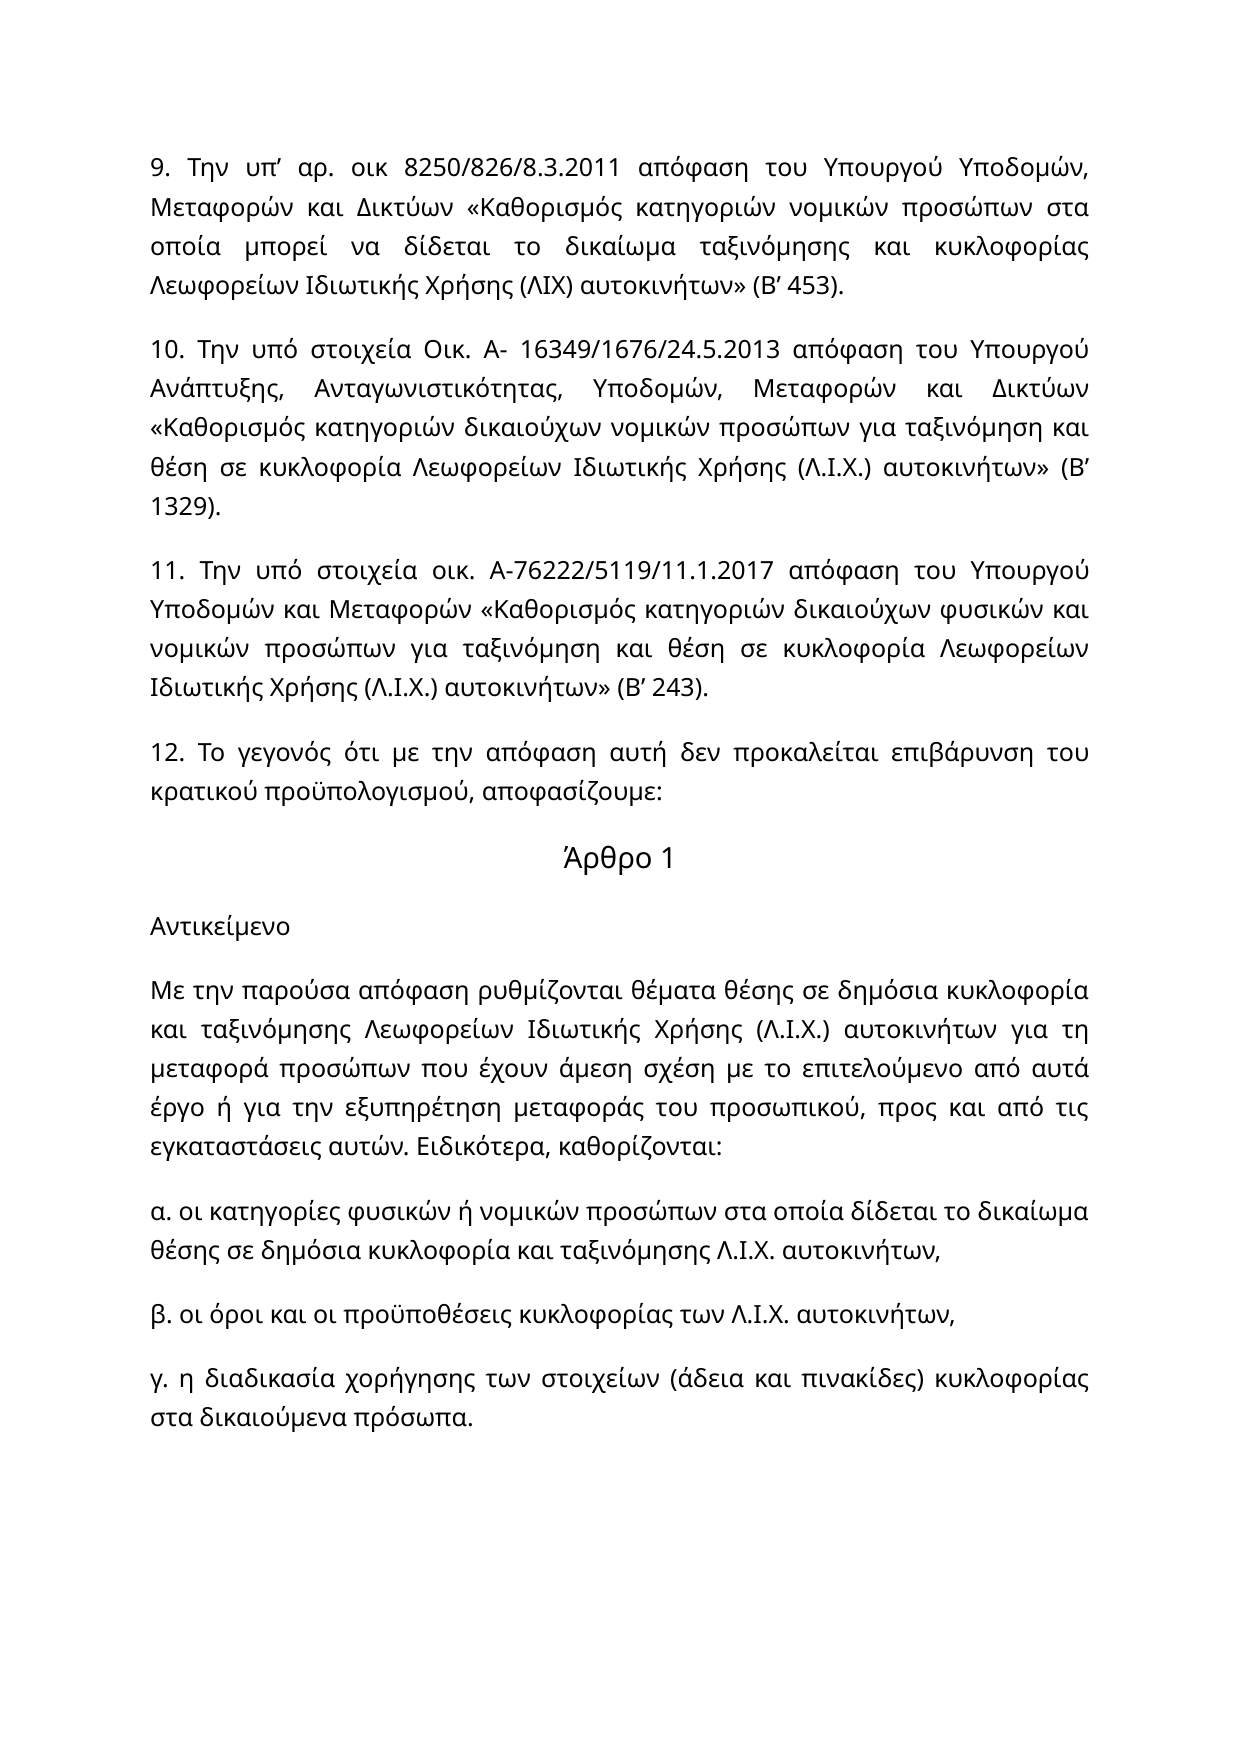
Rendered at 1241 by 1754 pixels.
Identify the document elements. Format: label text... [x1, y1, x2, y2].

text 12. Το γεγονός ότι με την απόφαση αυτή δεν προκαλείται επιβάρυνση του κρατικού προϋπολογισμού, αποφασίζουμε: [150, 734, 1090, 807]
text 9. Την υπ’ αρ. οικ 8250/826/8.3.2011 απόφαση του Υπουργού Υποδομών, Μεταφορών και Δικτύων «Καθορισμός κατηγοριών νομικών προσώπων στα οποία μπορεί να δίδεται το δικαίωμα ταξινόμησης και κυκλοφορίας Λεωφορείων Ιδιωτικής Χρήσης (ΛΙΧ) αυτοκινήτων» (Β’ 453). [150, 150, 1090, 302]
text Αντικείμενο [150, 908, 1090, 942]
text γ. η διαδικασία χορήγησης των στοιχείων (άδεια και πινακίδες) κυκλοφορίας στα δικαιούμενα πρόσωπα. [150, 1361, 1090, 1434]
text β. οι όροι και οι προϋποθέσεις κυκλοφορίας των Λ.Ι.Χ. αυτοκινήτων, [150, 1296, 1090, 1331]
text 11. Την υπό στοιχεία οικ. Α-76222/5119/11.1.2017 απόφαση του Υπουργού Υποδομών και Μεταφορών «Καθορισμός κατηγοριών δικαιούχων φυσικών και νομικών προσώπων για ταξινόμηση και θέση σε κυκλοφορία Λεωφορείων Ιδιωτικής Χρήσης (Λ.Ι.Χ.) αυτοκινήτων» (Β’ 243). [150, 552, 1090, 704]
text 10. Την υπό στοιχεία Οικ. Α- 16349/1676/24.5.2013 απόφαση του Υπουργού Ανάπτυξης, Ανταγωνιστικότητας, Υποδομών, Μεταφορών και Δικτύων «Καθορισμός κατηγοριών δικαιούχων νομικών προσώπων για ταξινόμηση και θέση σε κυκλοφορία Λεωφορείων Ιδιωτικής Χρήσης (Λ.Ι.Χ.) αυτοκινήτων» (Β’ 1329). [150, 332, 1090, 522]
text α. οι κατηγορίες φυσικών ή νομικών προσώπων στα οποία δίδεται το δικαίωμα θέσης σε δημόσια κυκλοφορία και ταξινόμησης Λ.Ι.Χ. αυτοκινήτων, [150, 1193, 1090, 1266]
text Με την παρούσα απόφαση ρυθμίζονται θέματα θέσης σε δημόσια κυκλοφορία και ταξινόμησης Λεωφορείων Ιδιωτικής Χρήσης (Λ.Ι.Χ.) αυτοκινήτων για τη μεταφορά προσώπων που έχουν άμεση σχέση με το επιτελούμενο από αυτά έργο ή για την εξυπηρέτηση μεταφοράς του προσωπικού, προς και από τις εγκαταστάσεις αυτών. Ειδικότερα, καθορίζονται: [150, 972, 1090, 1163]
subtitle Άρθρο 1 [150, 837, 1090, 877]
